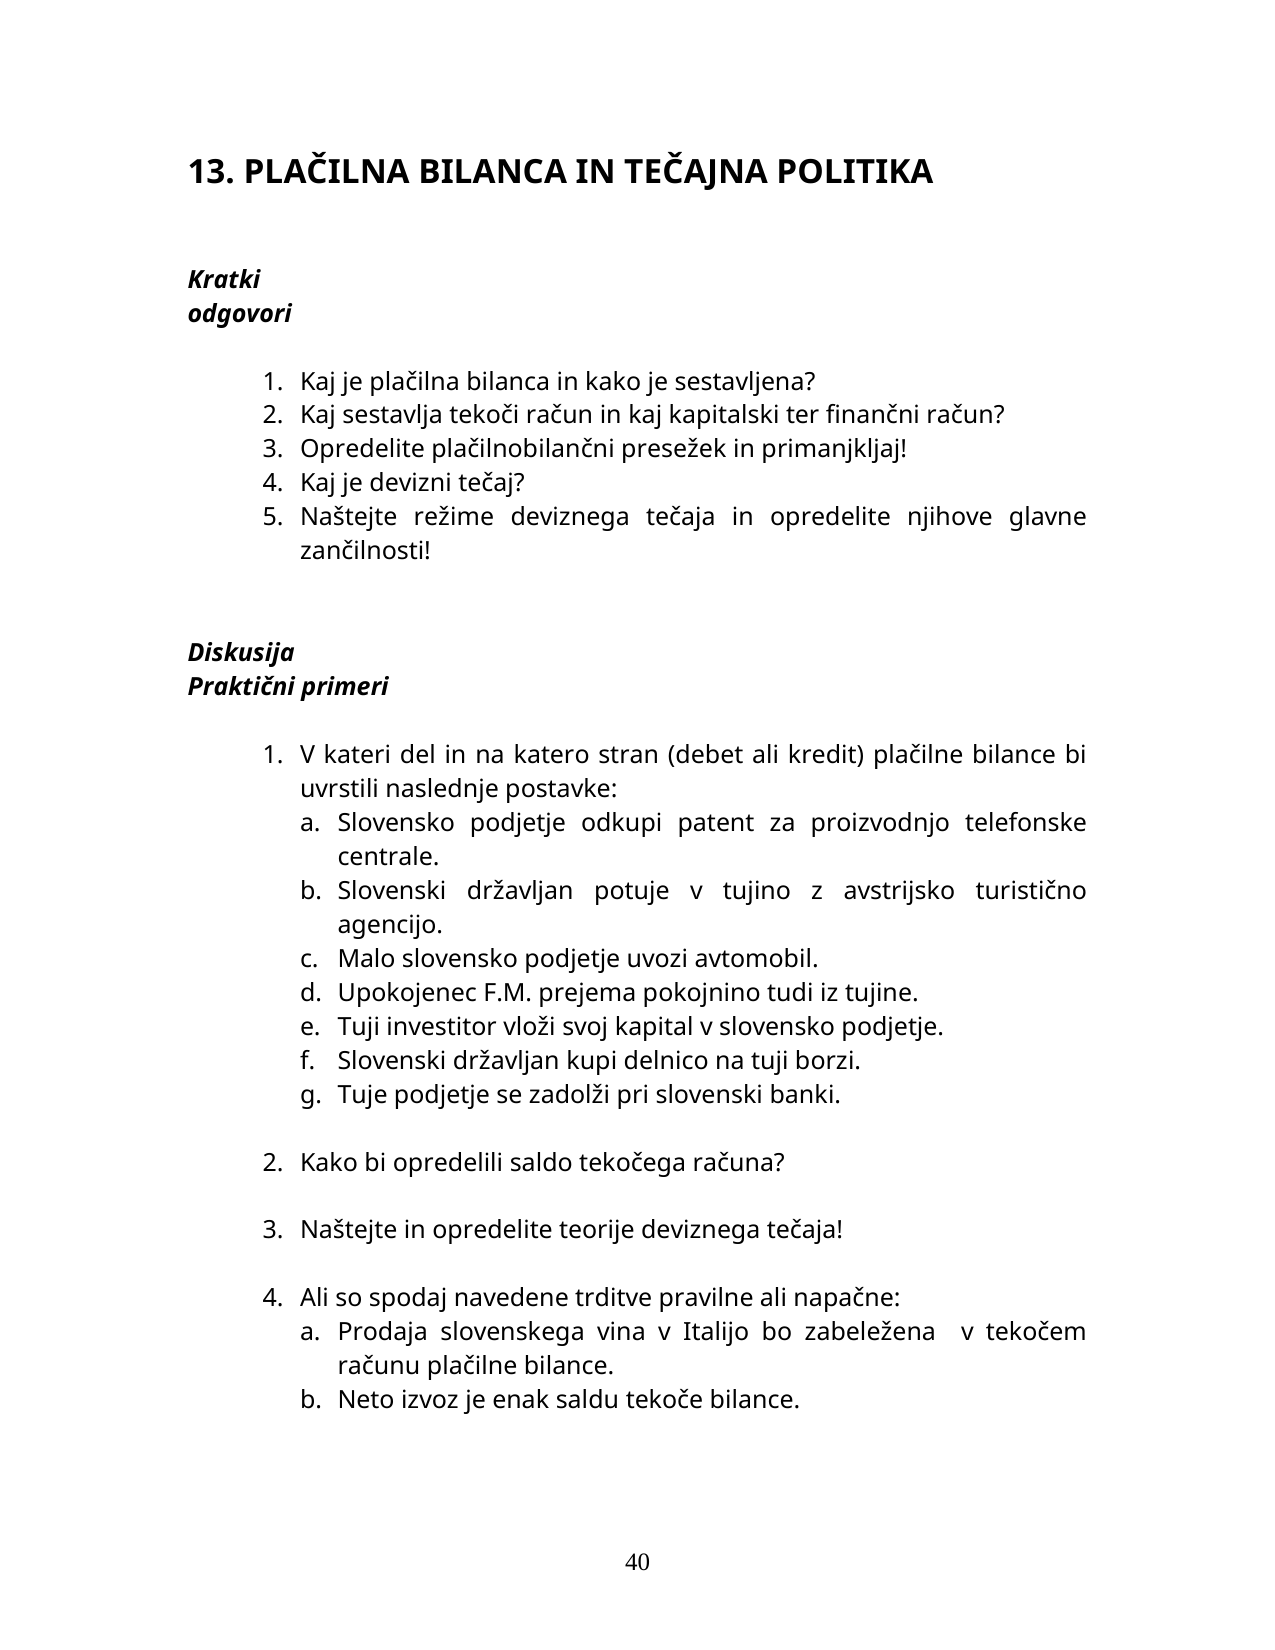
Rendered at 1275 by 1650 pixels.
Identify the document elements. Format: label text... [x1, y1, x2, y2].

list Kako bi opredelili saldo tekočega računa? [262, 1144, 1088, 1178]
list Kaj sestavlja tekoči račun in kaj kapitalski ter finančni račun? [262, 397, 1088, 431]
list Tuje podjetje se zadolži pri slovenski banki. [300, 1077, 1088, 1111]
text odgovori [187, 296, 1088, 329]
list Kaj je devizni tečaj? [262, 465, 1088, 499]
list Ali so spodaj navedene trditve pravilne ali napačne: [262, 1280, 1088, 1314]
subtitle 13. PLAČILNA BILANCA IN TEČAJNA POLITIKA [187, 148, 1088, 194]
list Naštejte in opredelite teorije deviznega tečaja! [262, 1212, 1088, 1246]
list Upokojenec F.M. prejema pokojnino tudi iz tujine. [300, 975, 1088, 1009]
list Slovenski državljan kupi delnico na tuji borzi. [300, 1043, 1088, 1077]
list V kateri del in na katero stran (debet ali kredit) plačilne bilance bi uvrstili naslednje postavke: [262, 737, 1088, 805]
list Naštejte režime deviznega tečaja in opredelite njihove glavne zančilnosti! [262, 499, 1088, 567]
list Slovenski državljan potuje v tujino z avstrijsko turistično agencijo. [300, 873, 1088, 941]
list Prodaja slovenskega vina v Italijo bo zabeležena v tekočem računu plačilne bilance. [300, 1314, 1088, 1382]
list Malo slovensko podjetje uvozi avtomobil. [300, 941, 1088, 975]
text Kratki [187, 262, 1088, 296]
list Tuji investitor vloži svoj kapital v slovensko podjetje. [300, 1009, 1088, 1043]
list Neto izvoz je enak saldu tekoče bilance. [300, 1382, 1088, 1416]
text Praktični primeri [187, 669, 1088, 703]
text Diskusija [187, 635, 1088, 669]
list Opredelite plačilnobilančni presežek in primanjkljaj! [262, 431, 1088, 465]
list Slovensko podjetje odkupi patent za proizvodnjo telefonske centrale. [300, 805, 1088, 873]
list Kaj je plačilna bilanca in kako je sestavljena? [262, 363, 1088, 397]
